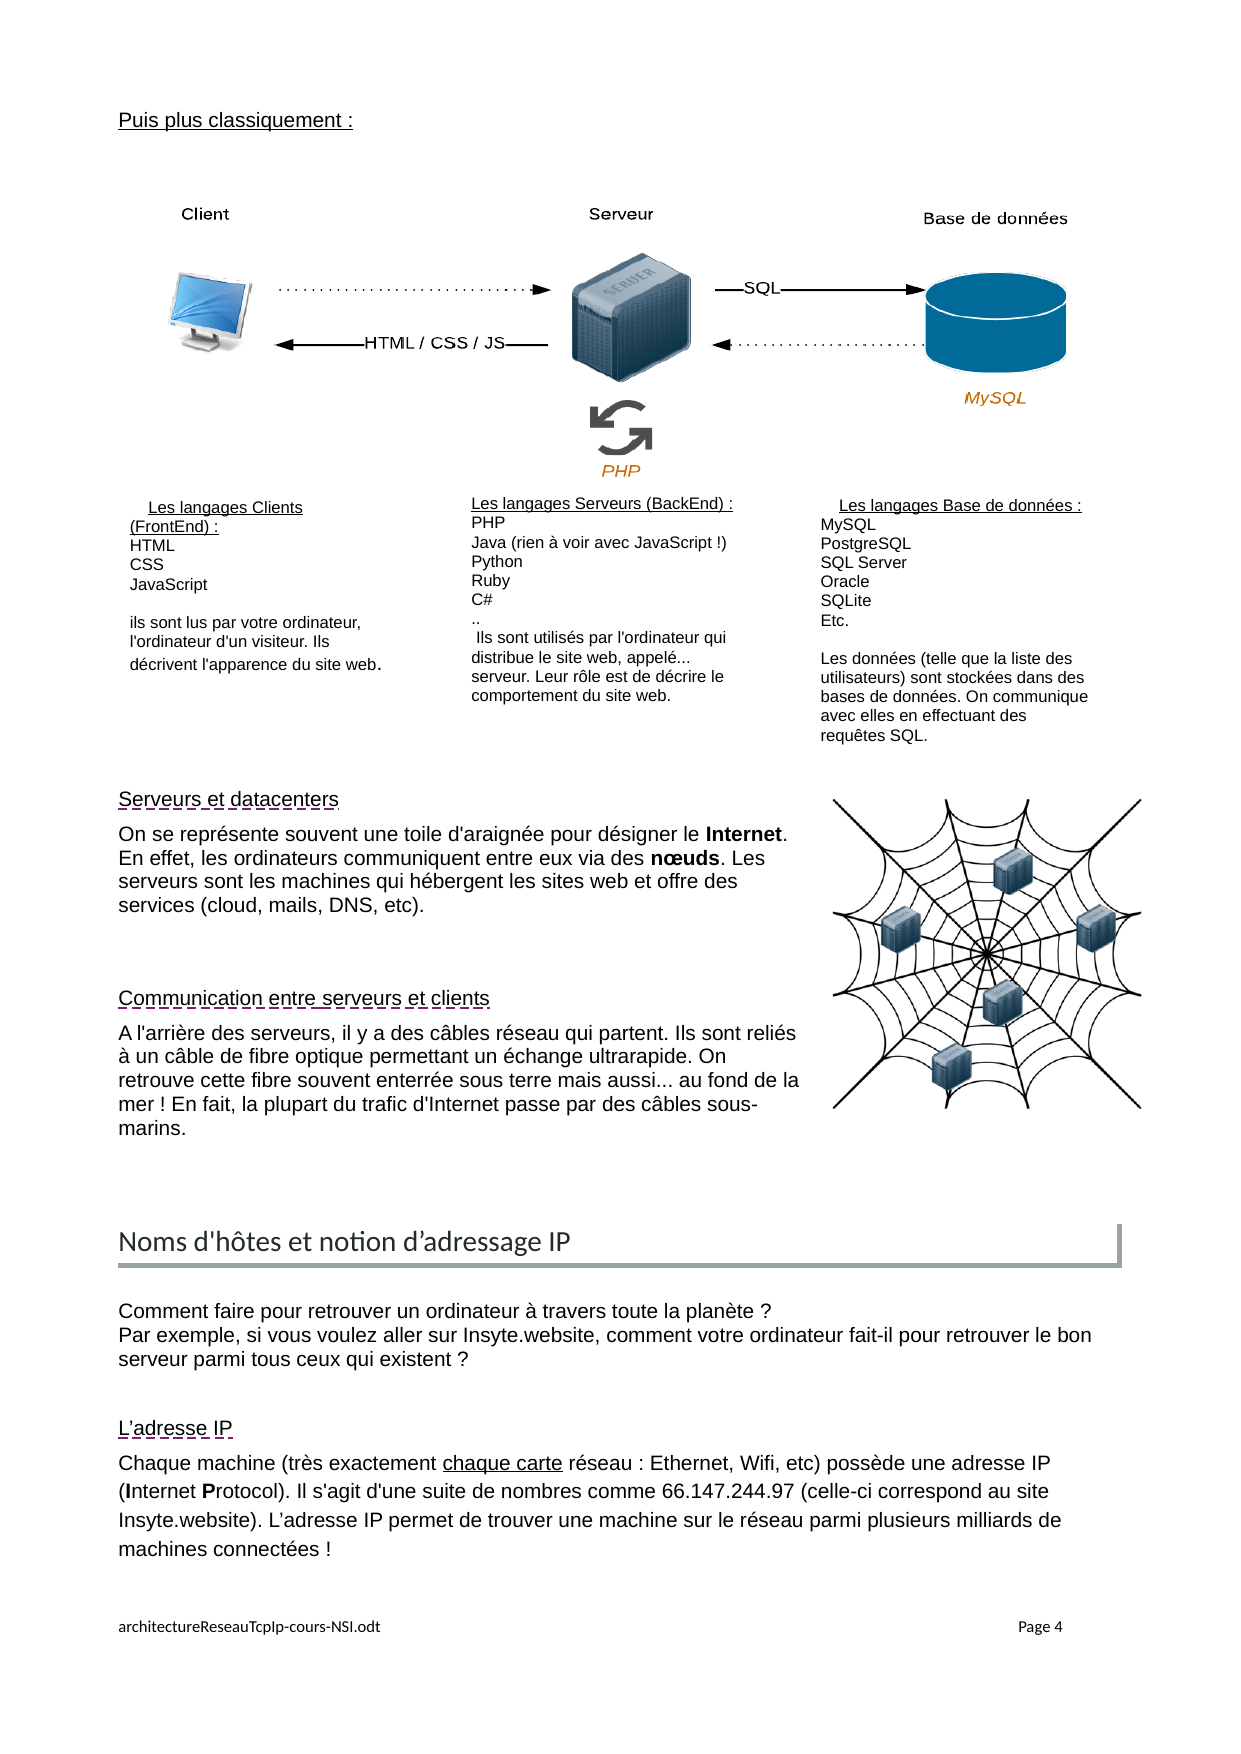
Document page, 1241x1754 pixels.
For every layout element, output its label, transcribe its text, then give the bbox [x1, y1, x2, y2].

text Puis plus classiquement : [118, 108, 1122, 132]
subtitle Noms d'hôtes et notion d’adressage IP [118, 1223, 1121, 1263]
text A l'arrière des serveurs, il y a des câbles réseau qui partent. Ils sont reliés à un câble de fibre optique permettant un échange ultrarapide. On retrouve cette fibre souvent enterrée sous terre mais aussi... au fond de la mer ! En fait, la plupart du trafic d'Internet passe par des câbles sous-marins. [118, 1020, 1122, 1140]
picture [855, 520, 864, 528]
text Par exemple, si vous voulez aller sur Insyte.website, comment votre ordinateur fait-il pour retrouver le bon serveur parmi tous ceux qui existent ? [118, 1323, 1122, 1371]
subtitle Serveurs et datacenters [118, 172, 1122, 811]
text On se représente souvent une toile d'araignée pour désigner le Internet. En effet, les ordinateurs communiquent entre eux via des nœuds. Les serveurs sont les machines qui hébergent les sites web et offre des services (cloud, mails, DNS, etc). [118, 821, 809, 917]
picture [122, 161, 1121, 528]
subtitle Communication entre serveurs et clients [118, 986, 809, 1010]
text Chaque machine (très exactement chaque carte réseau : Ethernet, Wifi, etc) possède une adresse IP (Internet Protocol). Il s'agit d'une suite de nombres comme 66.147.244.97 (celle-ci correspond au site Insyte.website). L’adresse IP permet de trouver une machine sur le réseau parmi plusieurs milliards de machines connectées ! [118, 1450, 1122, 1561]
subtitle L’adresse IP [118, 1416, 1122, 1440]
text Comment faire pour retrouver un ordinateur à travers toute la planète ? [118, 1299, 1122, 1323]
picture [809, 793, 1163, 1122]
